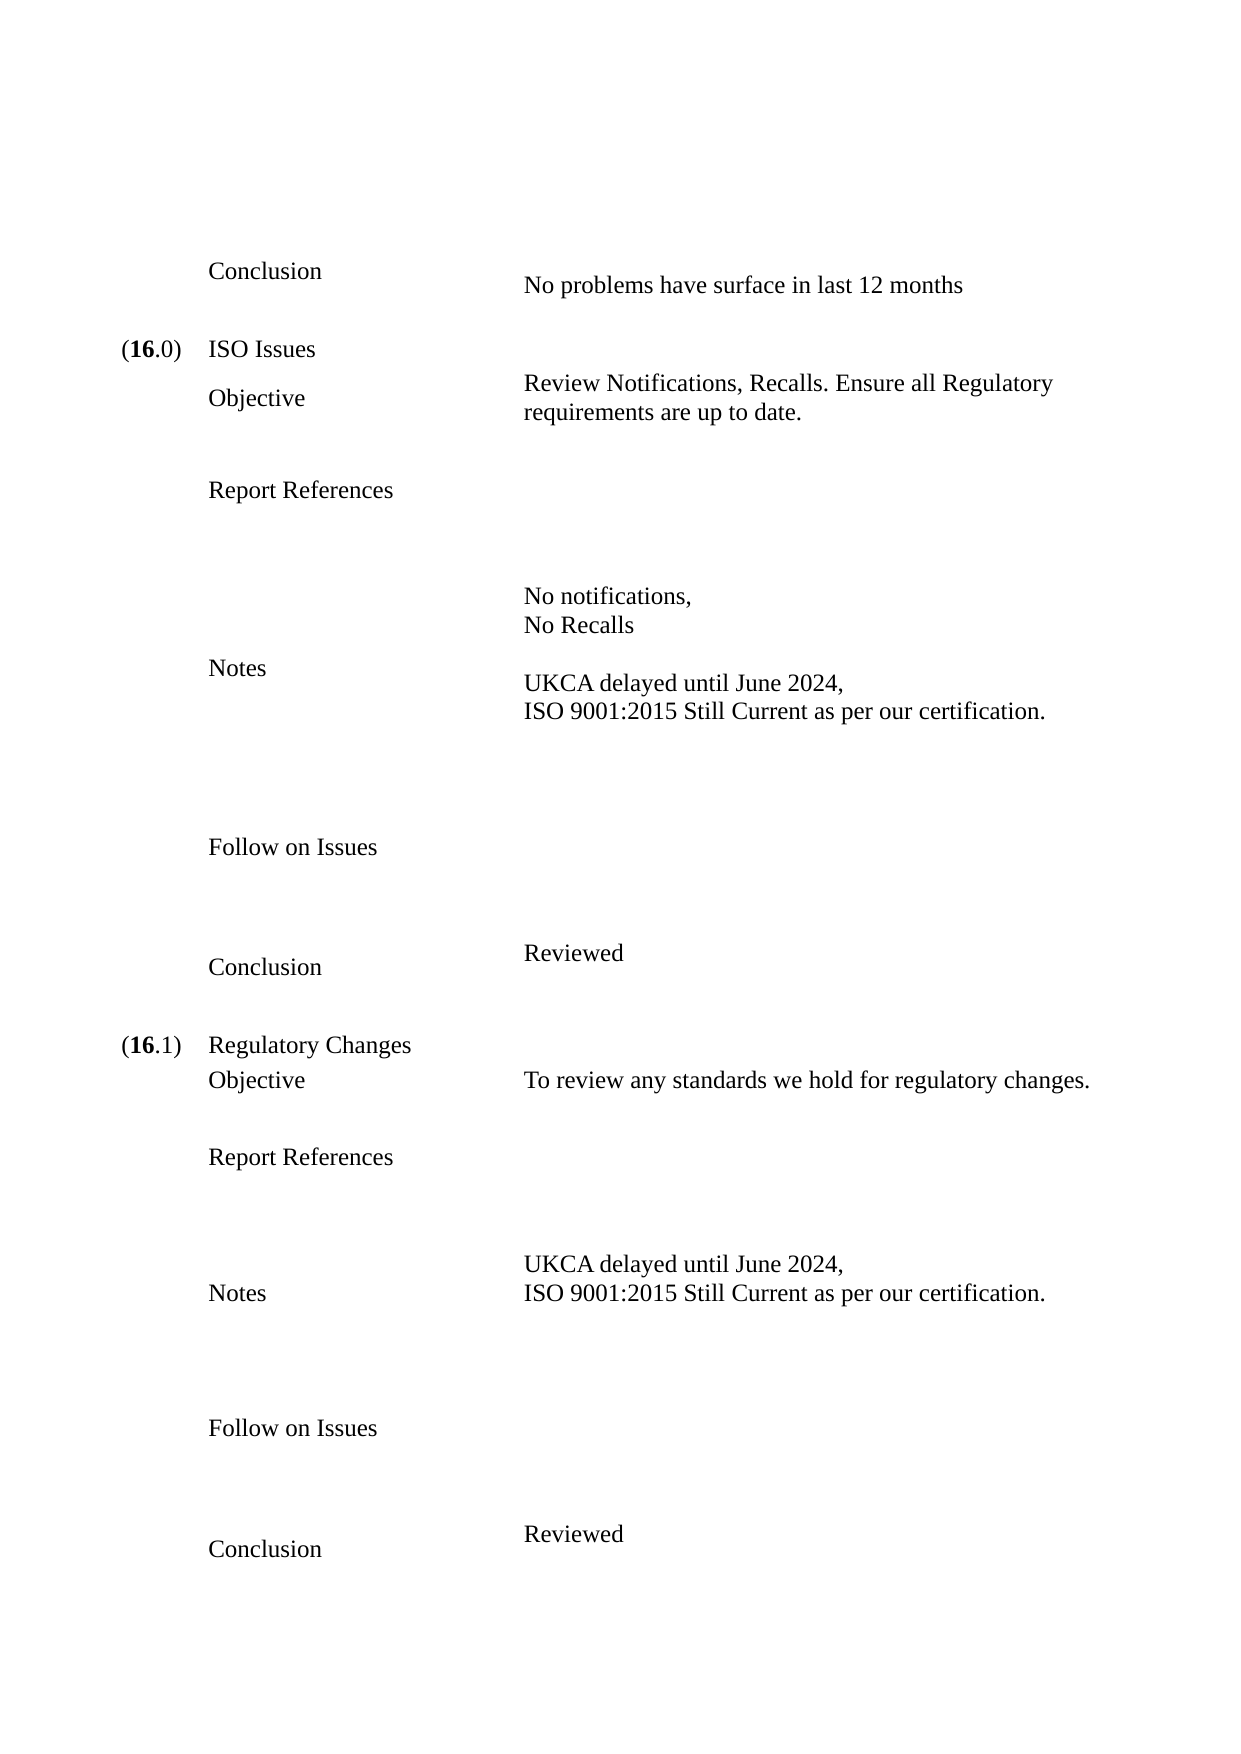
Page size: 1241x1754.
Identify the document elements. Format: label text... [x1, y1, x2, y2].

table_cell Reviewed [521, 1488, 1122, 1608]
table_cell [521, 1367, 1122, 1488]
table_cell Notes [205, 550, 521, 786]
table_cell [118, 1367, 205, 1488]
table_cell [205, 118, 521, 210]
table_cell Follow on Issues [205, 1367, 521, 1488]
table_cell ISO Issues [205, 331, 521, 366]
table_cell No problems have surface in last 12 months [521, 210, 1122, 331]
table_cell [521, 118, 1122, 210]
table_cell [521, 1027, 1122, 1062]
table_cell [118, 1062, 205, 1096]
table_cell [118, 906, 205, 1027]
table_cell Report References [205, 429, 521, 550]
table_cell [118, 1217, 205, 1367]
table_cell Report References [205, 1096, 521, 1217]
table_cell Review Notifications, Recalls. Ensure all Regulatory requirements are up to date. [521, 366, 1122, 429]
table_cell [521, 1096, 1122, 1217]
table_cell Objective [205, 366, 521, 429]
table_cell (16.1) [118, 1027, 205, 1062]
table_cell [118, 118, 205, 210]
table_cell [118, 210, 205, 331]
table_cell Notes [205, 1217, 521, 1367]
table_cell Follow on Issues [205, 786, 521, 906]
table_cell [118, 429, 205, 550]
table_cell Conclusion [205, 906, 521, 1027]
table_cell [521, 331, 1122, 366]
table_cell [118, 550, 205, 786]
table_cell To review any standards we hold for regulatory changes. [521, 1062, 1122, 1096]
table_cell [118, 1488, 205, 1608]
table_cell [118, 1096, 205, 1217]
table_cell (16.0) [118, 331, 205, 366]
table_cell Objective [205, 1062, 521, 1096]
table_cell [521, 786, 1122, 906]
table_cell Regulatory Changes [205, 1027, 521, 1062]
table_cell [521, 429, 1122, 550]
table_cell Conclusion [205, 210, 521, 331]
table_cell [118, 786, 205, 906]
table_cell Conclusion [205, 1488, 521, 1608]
table_cell [118, 366, 205, 429]
table_cell UKCA delayed until June 2024, ISO 9001:2015 Still Current as per our certification. [521, 1217, 1122, 1367]
table_cell No notifications, No Recalls UKCA delayed until June 2024, ISO 9001:2015 Still Current as per our certification. [521, 550, 1122, 786]
table_cell Reviewed [521, 906, 1122, 1027]
